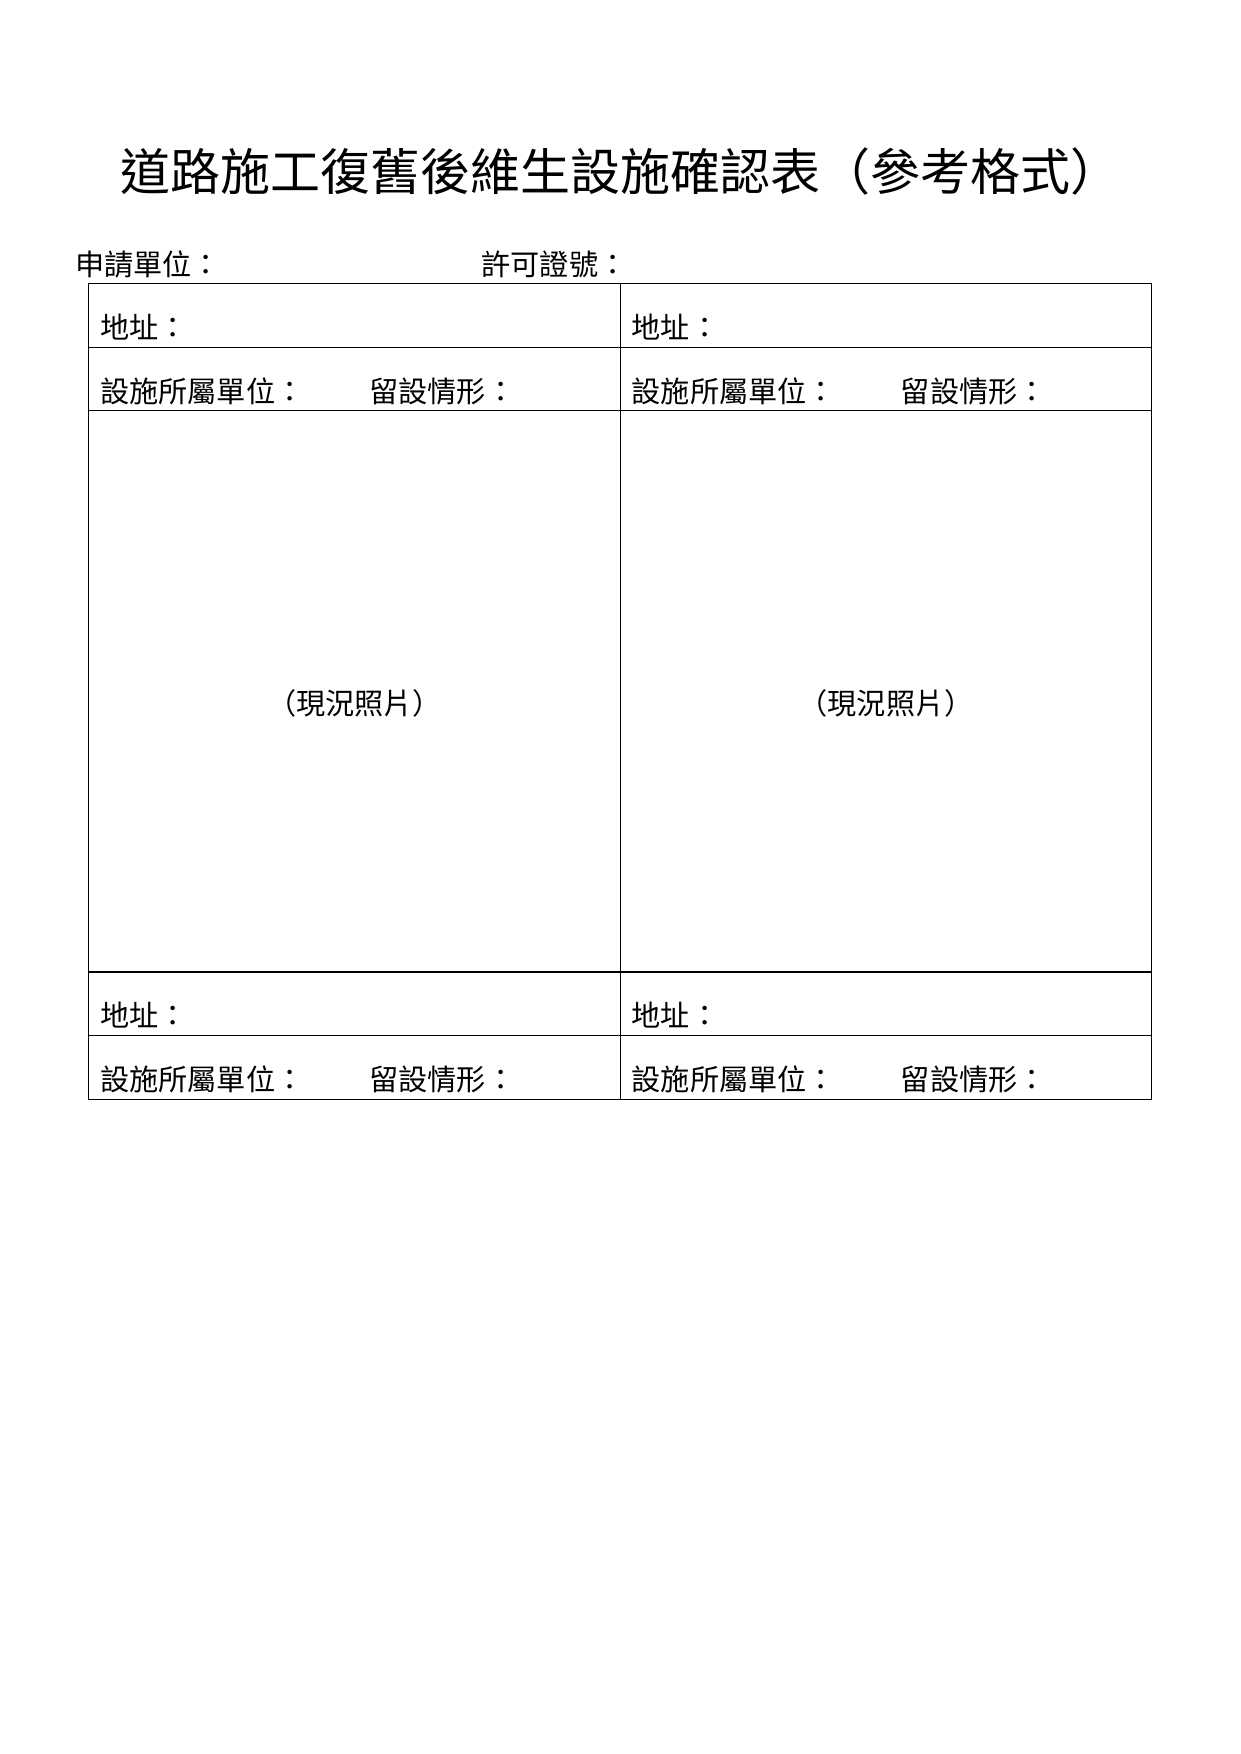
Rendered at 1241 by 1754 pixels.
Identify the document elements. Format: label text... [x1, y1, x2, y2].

text 道路施工復舊後維生設施確認表（參考格式） [75, 96, 1165, 221]
table_cell 地址： [89, 973, 620, 1035]
text 申請單位： 許可證號： [75, 221, 1165, 283]
table_cell （現況照片） [89, 411, 620, 971]
table_cell 設施所屬單位： 留設情形： [89, 348, 620, 410]
table_cell （現況照片） [621, 411, 1151, 971]
table_header 地址： [89, 284, 620, 347]
table_cell 設施所屬單位： 留設情形： [621, 1036, 1151, 1099]
table_cell 設施所屬單位： 留設情形： [89, 1036, 620, 1099]
table_header 地址： [621, 284, 1151, 347]
table_cell 地址： [621, 973, 1151, 1035]
table_cell 設施所屬單位： 留設情形： [621, 348, 1151, 410]
